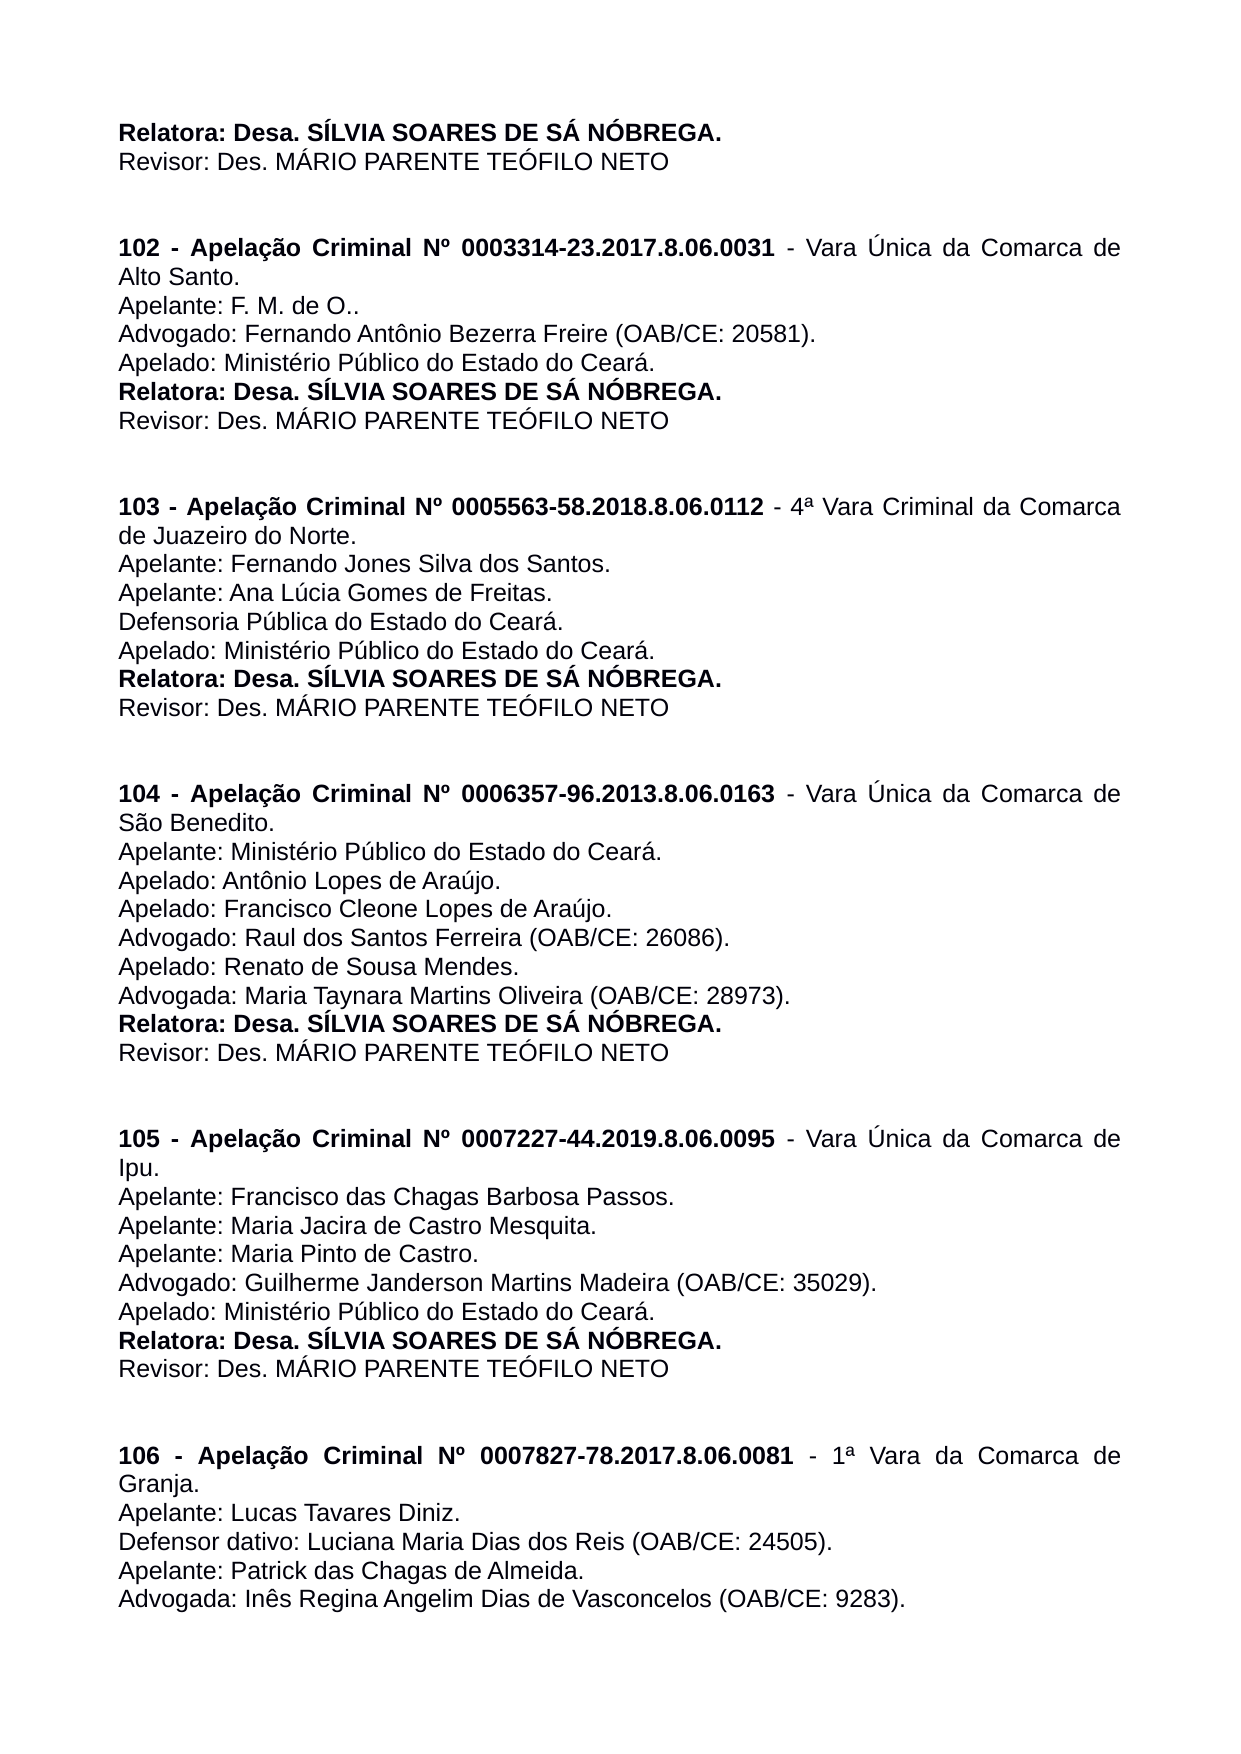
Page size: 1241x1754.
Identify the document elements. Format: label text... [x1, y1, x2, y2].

text Advogada: Maria Taynara Martins Oliveira (OAB/CE: 28973). [118, 981, 1122, 1009]
text Apelante: Maria Pinto de Castro. [118, 1239, 1122, 1268]
text 103 - Apelação Criminal Nº 0005563-58.2018.8.06.0112 - 4ª Vara Criminal da Comarca de Juazeiro do Norte. [118, 492, 1122, 549]
text Relatora: Desa. SÍLVIA SOARES DE SÁ NÓBREGA. [118, 664, 1122, 693]
text Revisor: Des. MÁRIO PARENTE TEÓFILO NETO [118, 693, 1122, 722]
text Apelante: Ministério Público do Estado do Ceará. [118, 837, 1122, 866]
text Revisor: Des. MÁRIO PARENTE TEÓFILO NETO [118, 1354, 1122, 1383]
text Relatora: Desa. SÍLVIA SOARES DE SÁ NÓBREGA. [118, 377, 1122, 406]
text Apelante: Fernando Jones Silva dos Santos. [118, 549, 1122, 578]
text Advogado: Guilherme Janderson Martins Madeira (OAB/CE: 35029). [118, 1268, 1122, 1297]
text Revisor: Des. MÁRIO PARENTE TEÓFILO NETO [118, 147, 1122, 176]
text 105 - Apelação Criminal Nº 0007227-44.2019.8.06.0095 - Vara Única da Comarca de Ipu. [118, 1124, 1122, 1182]
text Advogada: Inês Regina Angelim Dias de Vasconcelos (OAB/CE: 9283). [118, 1584, 1122, 1613]
text Apelado: Francisco Cleone Lopes de Araújo. [118, 894, 1122, 923]
text Apelado: Ministério Público do Estado do Ceará. [118, 636, 1122, 664]
text Apelado: Ministério Público do Estado do Ceará. [118, 348, 1122, 377]
text Advogado: Fernando Antônio Bezerra Freire (OAB/CE: 20581). [118, 319, 1122, 348]
text Defensor dativo: Luciana Maria Dias dos Reis (OAB/CE: 24505). [118, 1527, 1122, 1556]
text Apelante: Patrick das Chagas de Almeida. [118, 1556, 1122, 1584]
text Revisor: Des. MÁRIO PARENTE TEÓFILO NETO [118, 1038, 1122, 1067]
text Relatora: Desa. SÍLVIA SOARES DE SÁ NÓBREGA. [118, 118, 1122, 147]
text Apelado: Antônio Lopes de Araújo. [118, 866, 1122, 894]
text 102 - Apelação Criminal Nº 0003314-23.2017.8.06.0031 - Vara Única da Comarca de Alto Santo. [118, 233, 1122, 291]
text Apelado: Renato de Sousa Mendes. [118, 952, 1122, 981]
text Advogado: Raul dos Santos Ferreira (OAB/CE: 26086). [118, 923, 1122, 952]
text Relatora: Desa. SÍLVIA SOARES DE SÁ NÓBREGA. [118, 1326, 1122, 1354]
text 106 - Apelação Criminal Nº 0007827-78.2017.8.06.0081 - 1ª Vara da Comarca de Granja. [118, 1441, 1122, 1498]
text Apelante: Maria Jacira de Castro Mesquita. [118, 1211, 1122, 1239]
text 104 - Apelação Criminal Nº 0006357-96.2013.8.06.0163 - Vara Única da Comarca de São Benedito. [118, 779, 1122, 837]
text Apelante: F. M. de O.. [118, 291, 1122, 319]
text Apelante: Ana Lúcia Gomes de Freitas. [118, 578, 1122, 607]
text Relatora: Desa. SÍLVIA SOARES DE SÁ NÓBREGA. [118, 1009, 1122, 1038]
text Apelante: Francisco das Chagas Barbosa Passos. [118, 1182, 1122, 1211]
text Revisor: Des. MÁRIO PARENTE TEÓFILO NETO [118, 406, 1122, 434]
text Defensoria Pública do Estado do Ceará. [118, 607, 1122, 636]
text Apelante: Lucas Tavares Diniz. [118, 1498, 1122, 1527]
text Apelado: Ministério Público do Estado do Ceará. [118, 1297, 1122, 1326]
